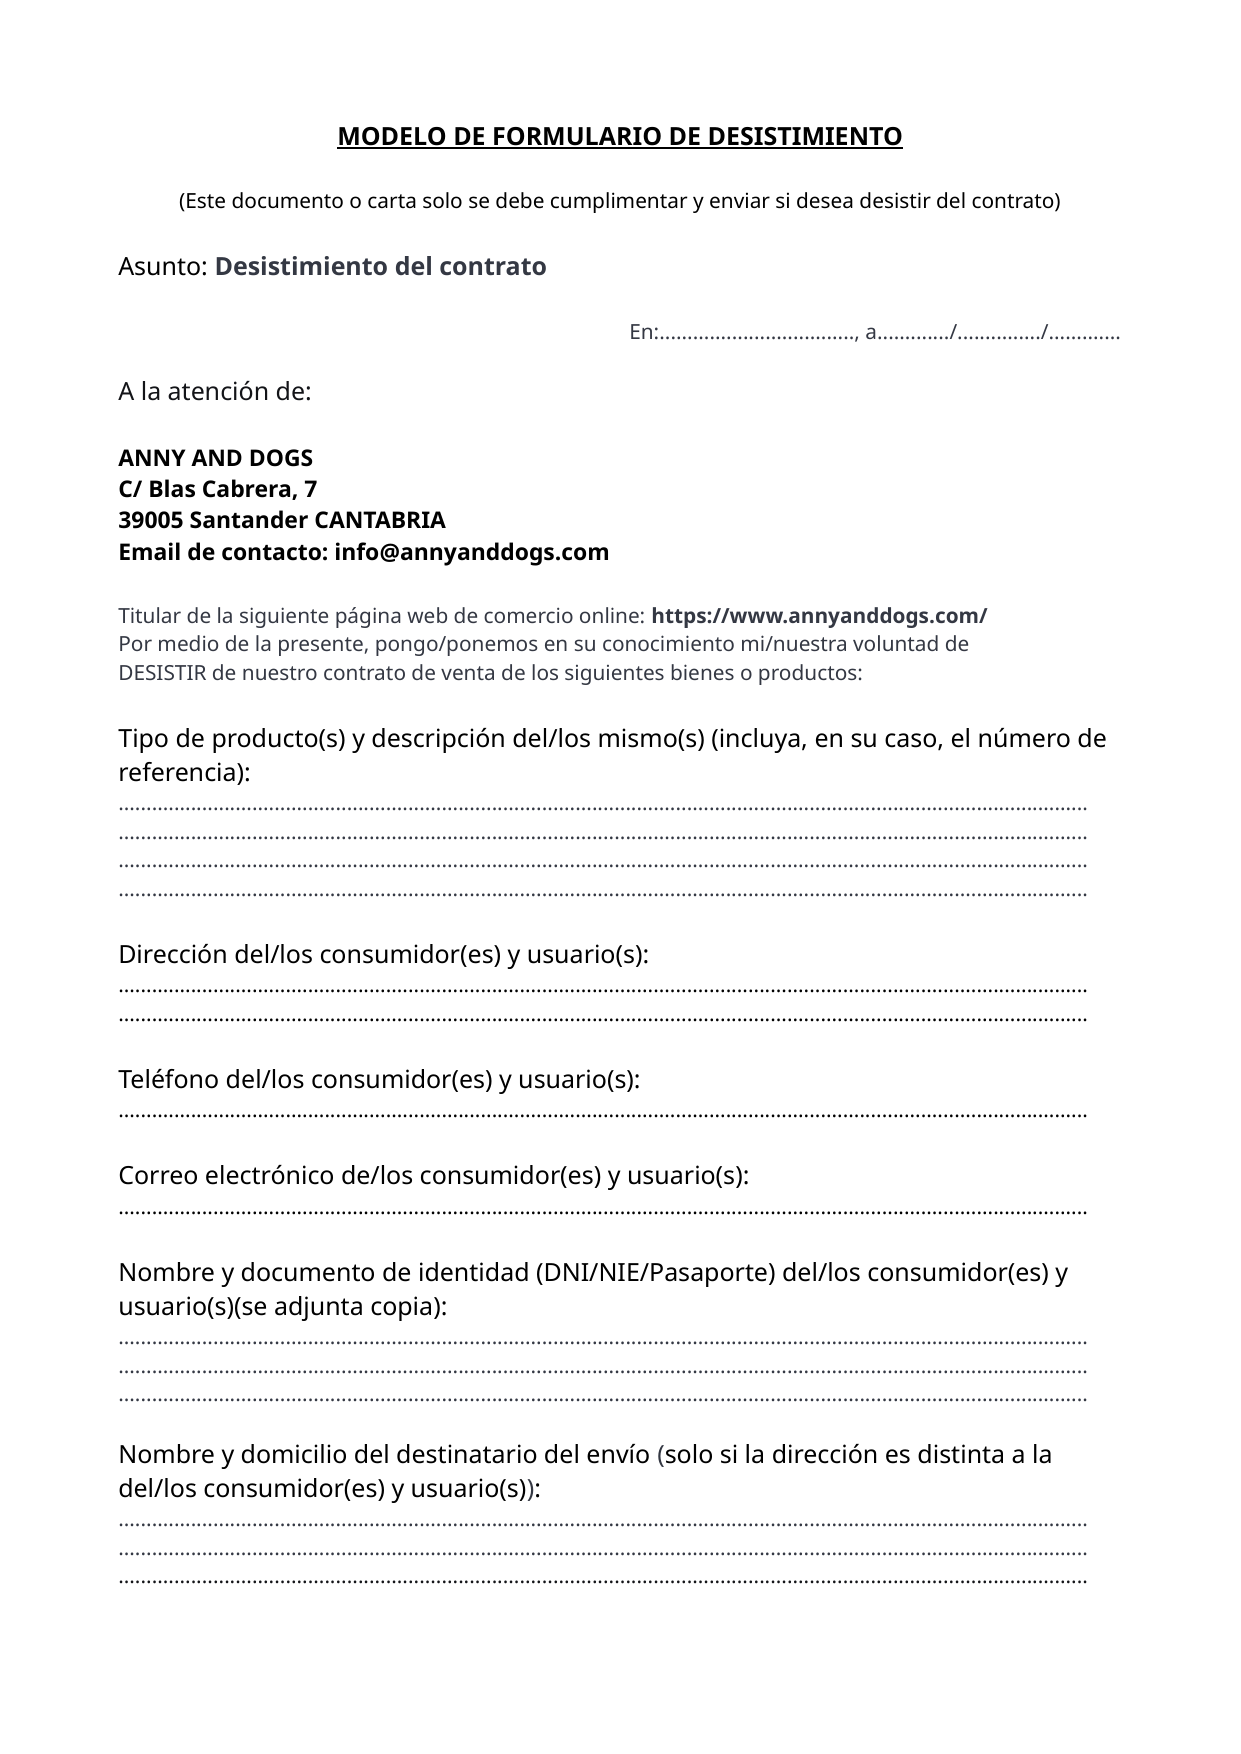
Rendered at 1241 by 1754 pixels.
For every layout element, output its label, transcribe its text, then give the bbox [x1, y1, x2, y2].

text ANNY AND DOGS C/ Blas Cabrera, 7 [118, 442, 1122, 504]
text (Este documento o carta solo se debe cumplimentar y enviar si desea desistir del contrato) [118, 186, 1122, 249]
text Tipo de producto(s) y descripción del/los mismo(s) (incluya, en su caso, el número de referencia): .............................................................................................................................................................................. .............................................................................................................................................................................. .............................................................................................................................................................................. .............................................................................................................................................................................. [118, 720, 1122, 936]
text A la atención de: [118, 374, 1122, 442]
text En:..................................., a............./.............../............. [118, 317, 1122, 374]
text Dirección del/los consumidor(es) y usuario(s): .............................................................................................................................................................................. .............................................................................................................................................................................. [118, 936, 1122, 1061]
text 39005 Santander CANTABRIA Email de contacto: info@annyanddogs.com [118, 504, 1122, 601]
text Asunto: Desistimiento del contrato [118, 249, 1122, 317]
text Teléfono del/los consumidor(es) y usuario(s): .............................................................................................................................................................................. [118, 1061, 1122, 1158]
text Correo electrónico de/los consumidor(es) y usuario(s): .............................................................................................................................................................................. [118, 1158, 1122, 1254]
text Titular de la siguiente página web de comercio online: https://www.annyanddogs.com/ Por medio de la presente, pongo/ponemos en su conocimiento mi/nuestra voluntad de DESISTIR de nuestro contrato de venta de los siguientes bienes o productos: [118, 601, 1122, 720]
text MODELO DE FORMULARIO DE DESISTIMIENTO [118, 118, 1122, 186]
text Nombre y documento de identidad (DNI/NIE/Pasaporte) del/los consumidor(es) y usuario(s)(se adjunta copia): .............................................................................................................................................................................. .............................................................................................................................................................................. .............................................................................................................................................................................. Nombre y domicilio del destinatario del envío (solo si la dirección es distinta a la del/los consumidor(es) y usuario(s)): .............................................................................................................................................................................. .............................................................................................................................................................................. .............................................................................................................................................................................. [118, 1254, 1122, 1624]
